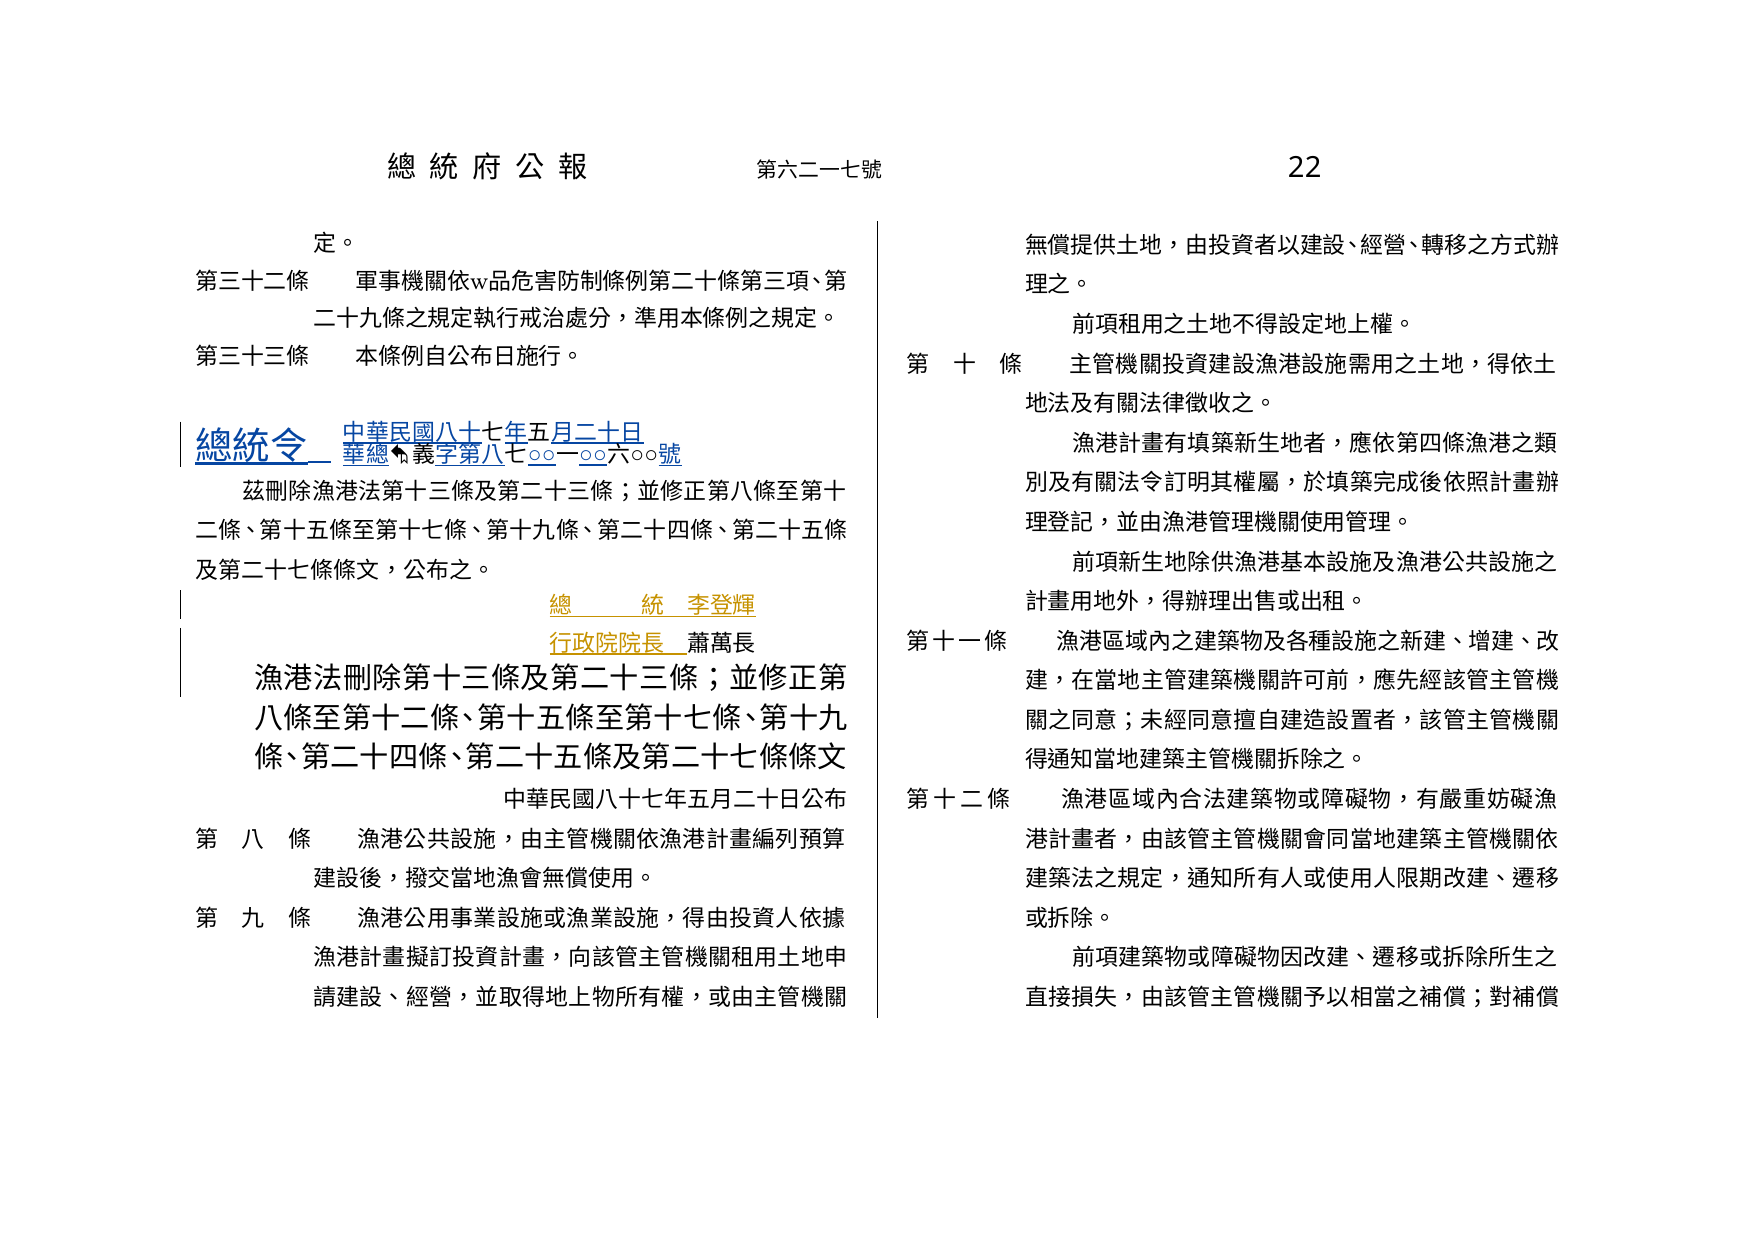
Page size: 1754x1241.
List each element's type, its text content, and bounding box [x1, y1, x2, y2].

text 總 統 李登輝 [195, 590, 847, 619]
text 前項新生地除供漁港基本設施及漁港公共設施之計畫用地外，得辦理出售或出租。 [1025, 538, 1559, 617]
text 第三十二條 軍事機關依品危害防制條例第二十條第三項、第二十九條之規定執行戒治處分，準用本條例之規定。 [195, 259, 847, 334]
table_header 總統令 [192, 422, 340, 467]
text 定。 [195, 222, 847, 259]
text 前項建築物或障礙物因改建、遷移或拆除所生之直接損失，由該管主管機關予以相當之補償；對補償 [1025, 934, 1559, 1013]
text 第 十 條 主管機關投資建設漁港設施需用之土地，得依土地法及有關法律徵收之。 [907, 340, 1559, 419]
text 漁港法刪除第十三條及第二十三條；並修正第八條至第十二條、第十五條至第十七條、第十九條、第二十四條、第二十五條及第二十七條條文 [254, 657, 847, 776]
text 第 八 條 漁港公共設施，由主管機關依漁港計畫編列預算建設後，撥交當地漁會無償使用。 [195, 815, 847, 894]
text 行政院院長 蕭萬長 [195, 628, 847, 657]
text 第三十三條 本條例自公布日施行。 [195, 334, 847, 372]
table_header 中華民國八十七年五月二十日 華總義字第八七○○一○○六○○號 [340, 422, 852, 467]
text 茲刪除漁港法第十三條及第二十三條；並修正第八條至第十二條、第十五條至第十七條、第十九條、第二十四條、第二十五條及第二十七條條文，公布之。 [195, 467, 847, 586]
text 第 九 條 漁港公用事業設施或漁業設施，得由投資人依據漁港計畫擬訂投資計畫，向該管主管機關租用土地申請建設、經營，並取得地上物所有權，或由主管機關 [195, 894, 847, 1013]
text 第十二條 漁港區域內合法建築物或障礙物，有嚴重妨礙漁港計畫者，由該管主管機關會同當地建築主管機關依建築法之規定，通知所有人或使用人限期改建、遷移或拆除。 [907, 776, 1559, 934]
text 漁港計畫有填築新生地者，應依第四條漁港之類別及有關法令訂明其權屬，於填築完成後依照計畫辦理登記，並由漁港管理機關使用管理。 [1025, 419, 1559, 538]
text 第十一條 漁港區域內之建築物及各種設施之新建、增建、改建，在當地主管建築機關許可前，應先經該管主管機關之同意；未經同意擅自建造設置者，該管主管機關得通知當地建築主管機關拆除之。 [907, 617, 1559, 776]
text 前項租用之土地不得設定地上權。 [1025, 301, 1559, 340]
text 中華民國八十七年五月二十日公布 [195, 776, 847, 815]
text 無償提供土地，由投資者以建設、經營、轉移之方式辦理之。 [907, 222, 1559, 301]
